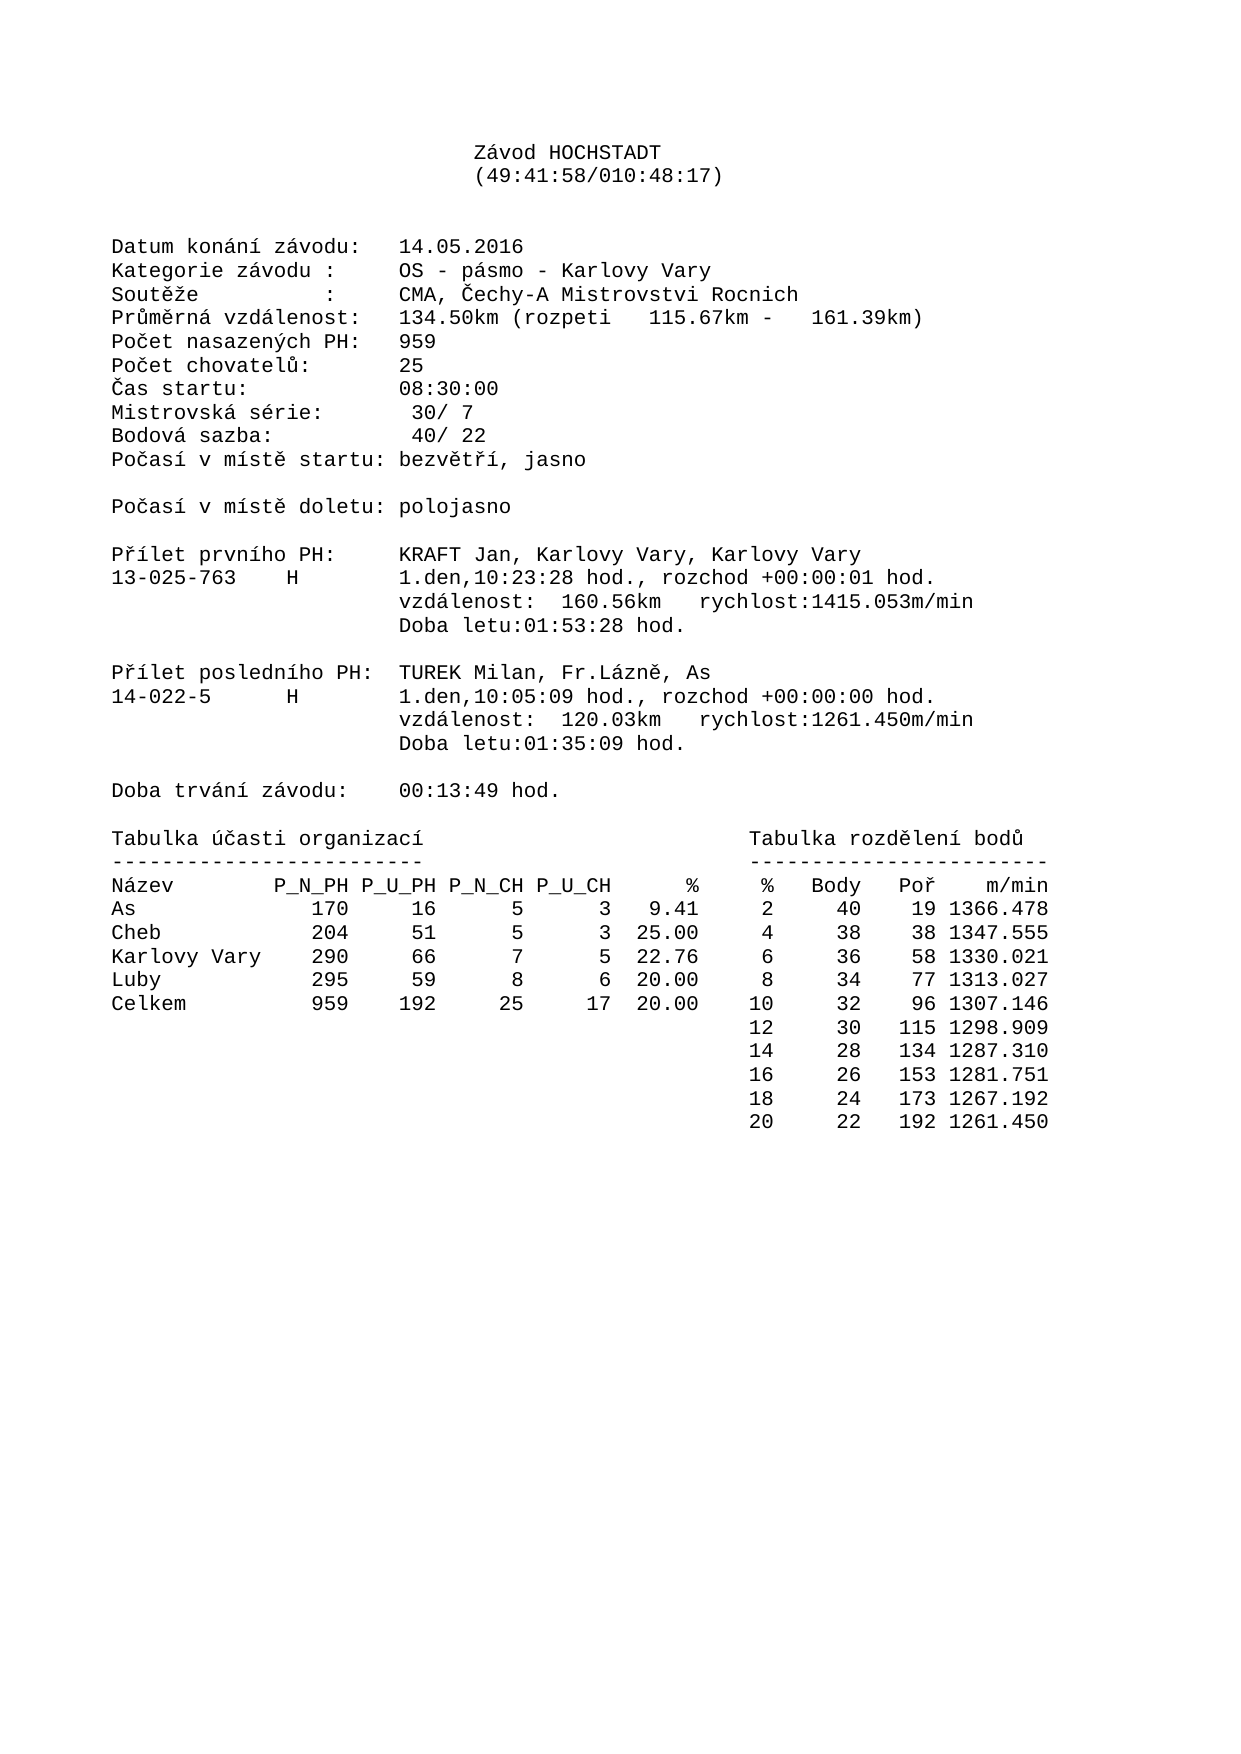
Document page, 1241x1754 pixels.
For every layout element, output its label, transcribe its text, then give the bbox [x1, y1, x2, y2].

text Luby 295 59 8 6 20.00 8 34 77 1313.027 [98, 969, 1146, 993]
text Přílet posledního PH: TUREK Milan, Fr.Lázně, As [98, 662, 1146, 686]
text Přílet prvního PH: KRAFT Jan, Karlovy Vary, Karlovy Vary [98, 544, 1146, 567]
text Soutěže : CMA, Čechy-A Mistrovstvi Rocnich [98, 284, 1146, 307]
text Průměrná vzdálenost: 134.50km (rozpeti 115.67km - 161.39km) [98, 307, 1146, 331]
text 13-025-763 H 1.den,10:23:28 hod., rozchod +00:00:01 hod. [98, 567, 1146, 591]
text Počet chovatelů: 25 [98, 354, 1146, 378]
text vzdálenost: 120.03km rychlost:1261.450m/min [98, 709, 1146, 733]
text ------------------------- ------------------------ [98, 851, 1146, 875]
text Závod HOCHSTADT [98, 142, 1146, 165]
text 14-022-5 H 1.den,10:05:09 hod., rozchod +00:00:00 hod. [98, 686, 1146, 709]
text Kategorie závodu : OS - pásmo - Karlovy Vary [98, 260, 1146, 284]
text Datum konání závodu: 14.05.2016 [98, 236, 1146, 260]
text Celkem 959 192 25 17 20.00 10 32 96 1307.146 [98, 993, 1146, 1017]
text (49:41:58/010:48:17) [98, 165, 1146, 189]
text As 170 16 5 3 9.41 2 40 19 1366.478 [98, 898, 1146, 922]
text Bodová sazba: 40/ 22 [98, 426, 1146, 449]
text Název P_N_PH P_U_PH P_N_CH P_U_CH % % Body Poř m/min [98, 875, 1146, 898]
text 20 22 192 1261.450 [98, 1111, 1146, 1135]
text vzdálenost: 160.56km rychlost:1415.053m/min [98, 591, 1146, 615]
text Doba letu:01:35:09 hod. [98, 733, 1146, 757]
text 16 26 153 1281.751 [98, 1064, 1146, 1088]
text Mistrovská série: 30/ 7 [98, 402, 1146, 426]
text 14 28 134 1287.310 [98, 1040, 1146, 1064]
text Cheb 204 51 5 3 25.00 4 38 38 1347.555 [98, 922, 1146, 946]
text Čas startu: 08:30:00 [98, 378, 1146, 402]
text 12 30 115 1298.909 [98, 1017, 1146, 1040]
text Počasí v místě doletu: polojasno [98, 496, 1146, 520]
text Doba trvání závodu: 00:13:49 hod. [98, 780, 1146, 804]
text Počet nasazených PH: 959 [98, 331, 1146, 354]
text Karlovy Vary 290 66 7 5 22.76 6 36 58 1330.021 [98, 946, 1146, 969]
text 18 24 173 1267.192 [98, 1088, 1146, 1111]
text Doba letu:01:53:28 hod. [98, 615, 1146, 638]
text Počasí v místě startu: bezvětří, jasno [98, 449, 1146, 473]
text Tabulka účasti organizací Tabulka rozdělení bodů [98, 827, 1146, 851]
